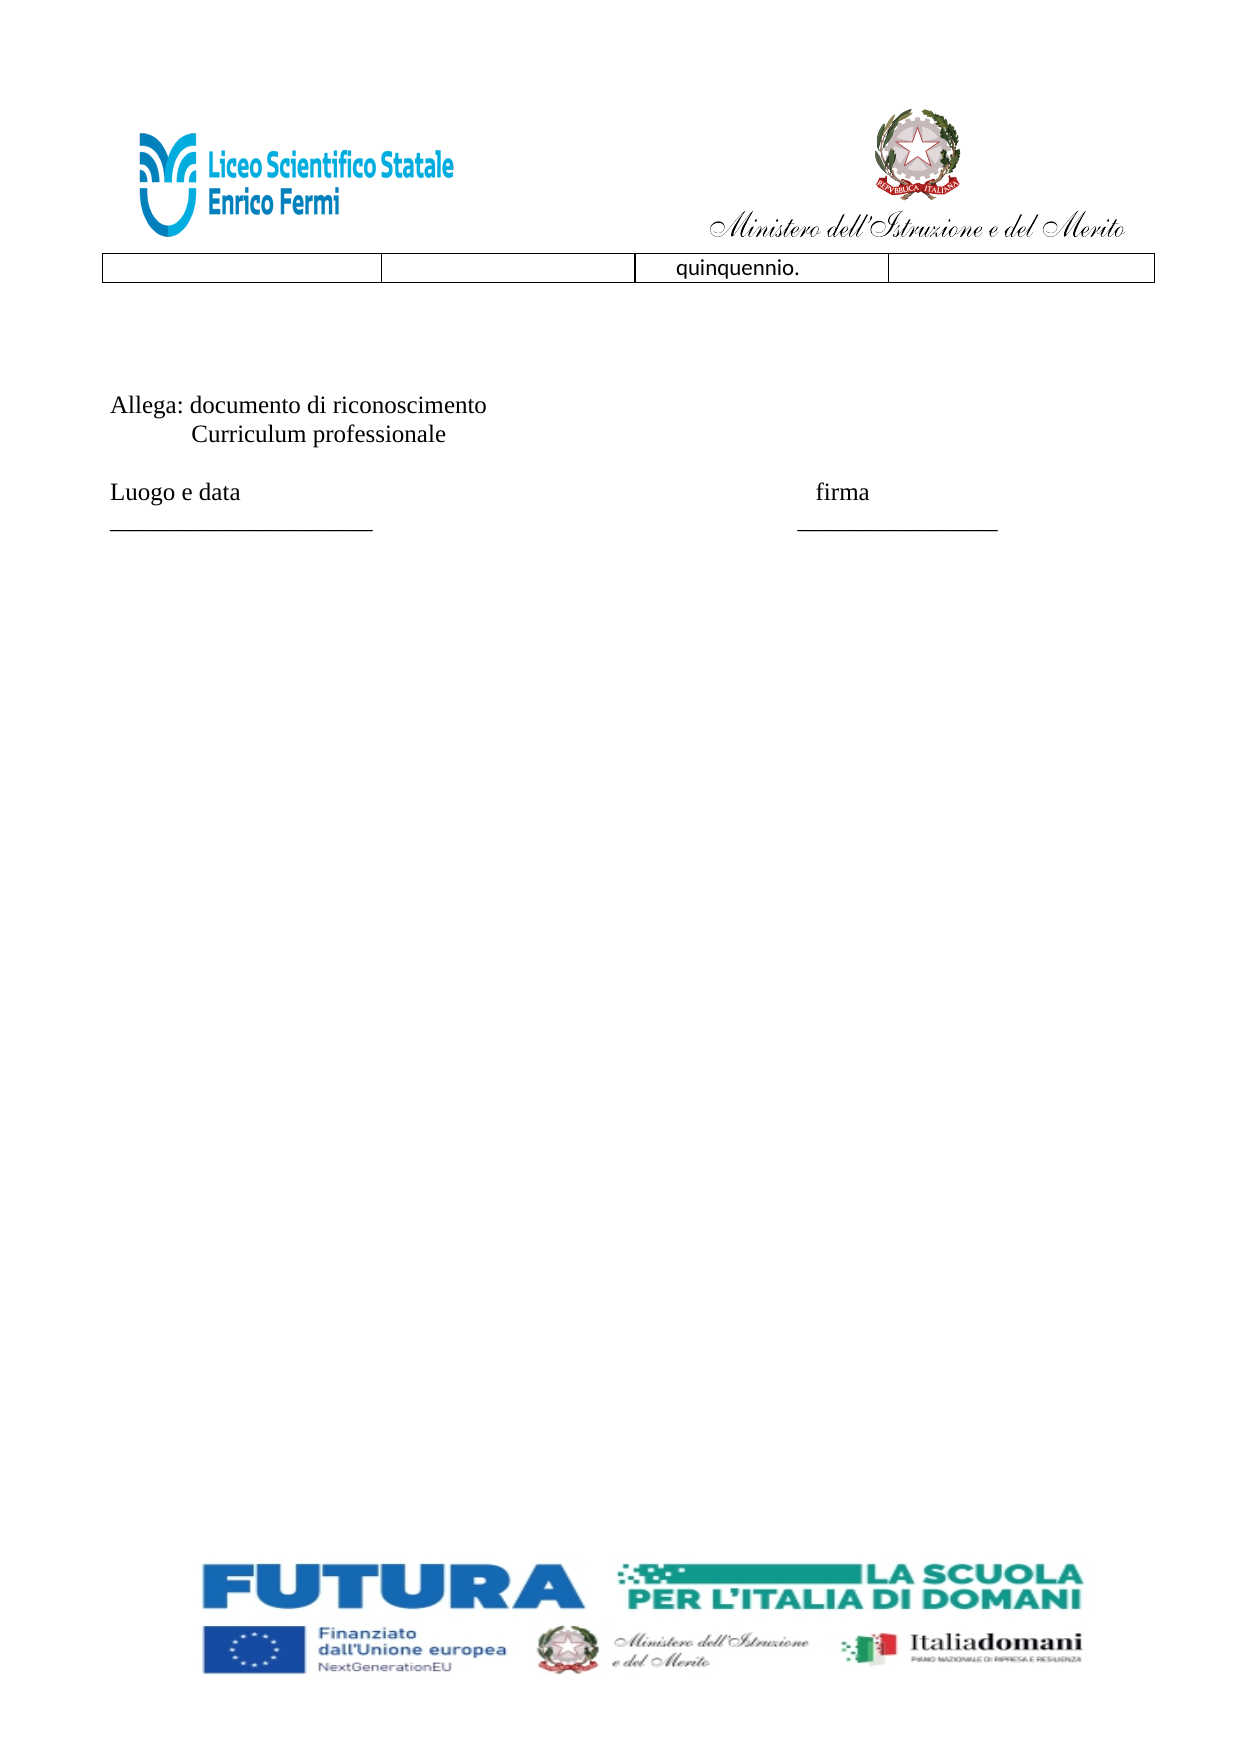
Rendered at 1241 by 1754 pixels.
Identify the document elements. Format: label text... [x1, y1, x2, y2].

text Allega: documento di riconoscimento [110, 390, 1146, 419]
table_cell [382, 254, 634, 282]
table_cell quinquennio. [636, 254, 888, 282]
table_cell [889, 254, 1154, 282]
text _____________________ ________________ [110, 505, 1146, 534]
text Curriculum professionale [110, 419, 1146, 448]
table_cell [103, 254, 381, 282]
text Luogo e data firma [110, 477, 1146, 505]
